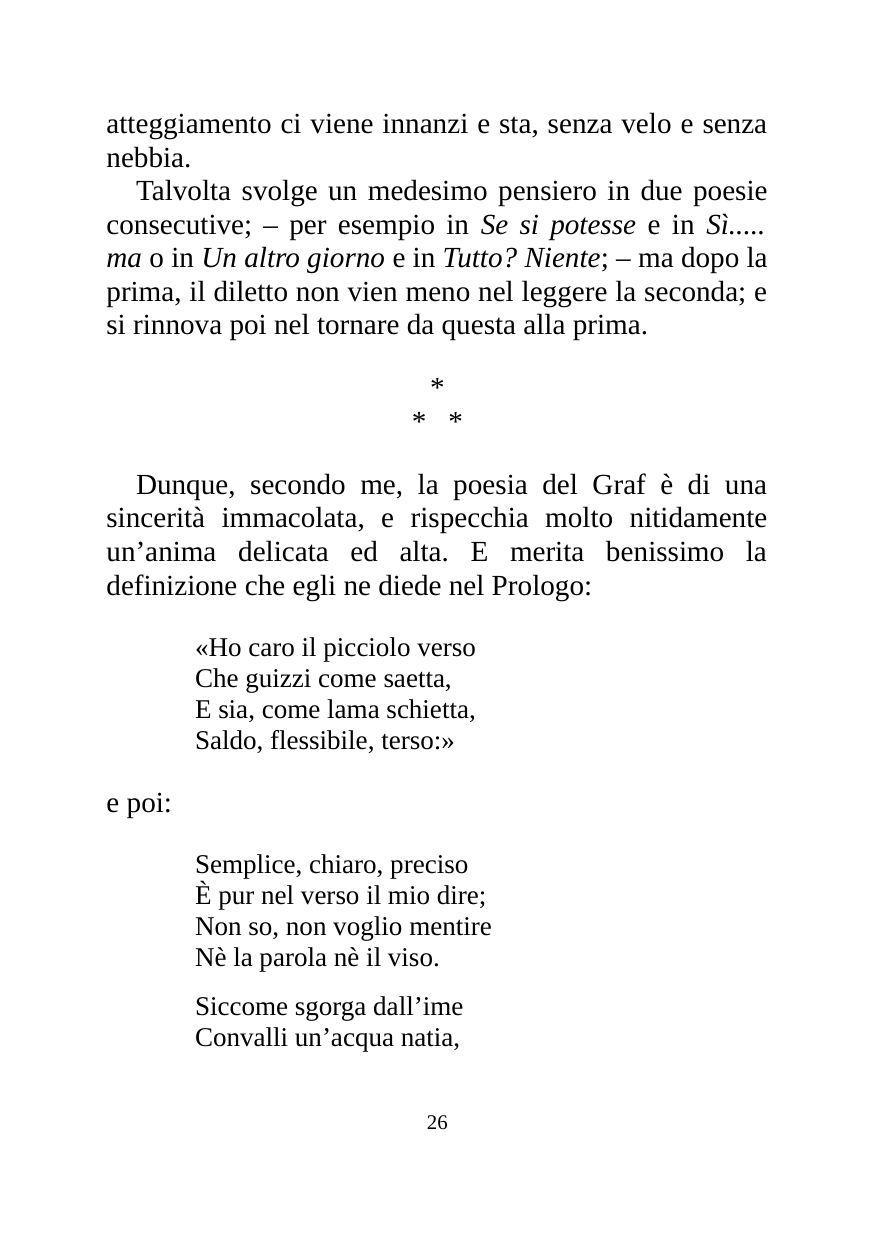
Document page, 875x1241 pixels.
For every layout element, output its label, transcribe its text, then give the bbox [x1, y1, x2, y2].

text Semplice, chiaro, preciso È pur nel verso il mio dire; Non so, non voglio mentire Nè la parola nè il viso. [195, 848, 768, 972]
text Dunque, secondo me, la poesia del Graf è di una sincerità immacolata, e rispecchia molto nitidamente un’anima delicata ed alta. E merita benissimo la definizione che egli ne diede nel Prologo: [106, 467, 768, 601]
text «Ho caro il picciolo verso Che guizzi come saetta, E sia, come lama schietta, Saldo, flessibile, terso:» [195, 631, 768, 755]
text e poi: [106, 785, 768, 818]
text * * * [106, 371, 768, 438]
text Siccome sgorga dall’ime Convalli un’acqua natia, [195, 990, 768, 1052]
text Talvolta svolge un medesimo pensiero in due poesie consecutive; – per esempio in Se si potesse e in Sì..... ma o in Un altro giorno e in Tutto? Niente; – ma dopo la prima, il diletto non vien meno nel leggere la seconda; e si rinnova poi nel tornare da questa alla prima. [106, 173, 768, 341]
text atteggiamento ci viene innanzi e sta, senza velo e senza nebbia. [106, 106, 768, 173]
